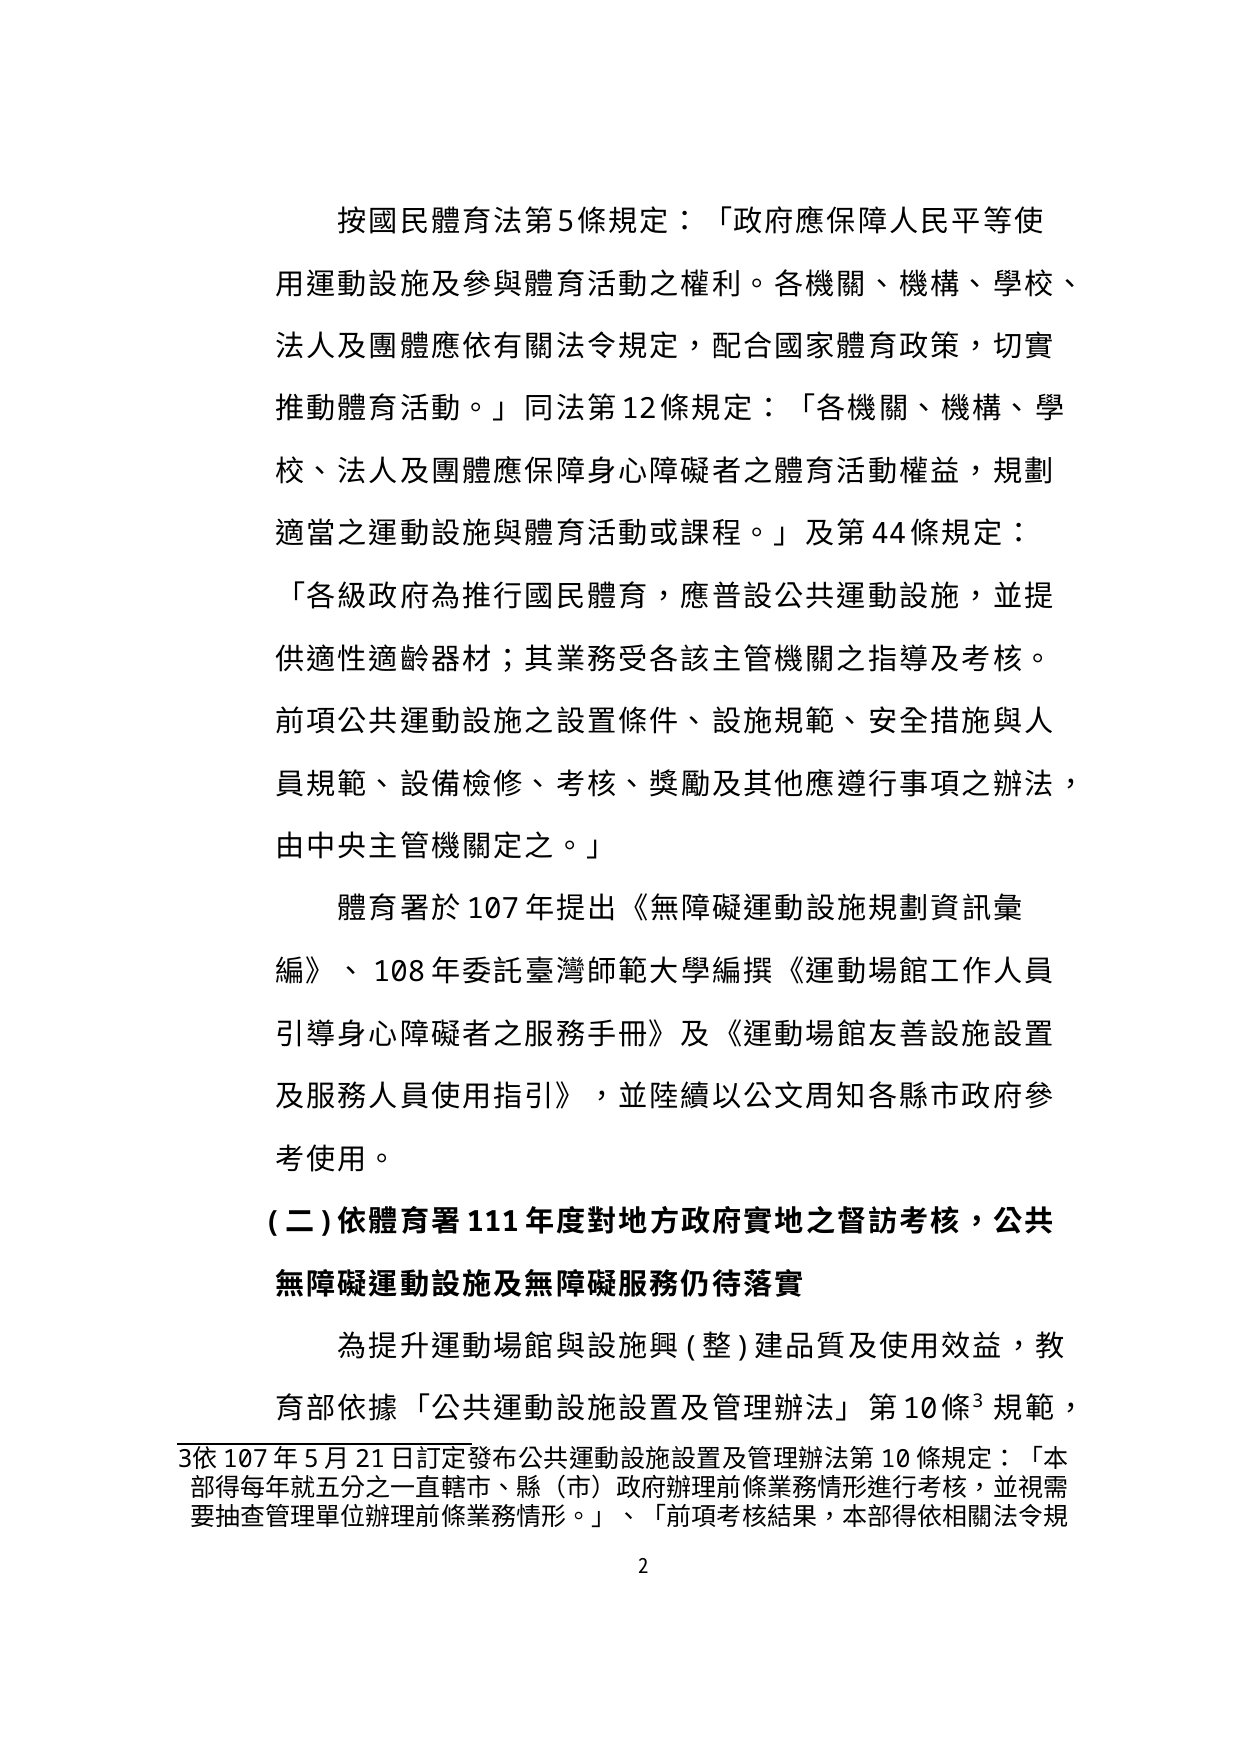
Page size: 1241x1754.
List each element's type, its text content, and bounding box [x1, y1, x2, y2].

text (二)依體育署111年度對地方政府實地之督訪考核，公共無障礙運動設施及無障礙服務仍待落實 [240, 1177, 1066, 1302]
text 體育署於107年提出《無障礙運動設施規劃資訊彙編》、108年委託臺灣師範大學編撰《運動場館工作人員引導身心障礙者之服務手冊》及《運動場館友善設施設置及服務人員使用指引》，並陸續以公文周知各縣市政府參考使用。 [269, 865, 1066, 1177]
text 按國民體育法第5條規定：「政府應保障人民平等使用運動設施及參與體育活動之權利。各機關、機構、學校、法人及團體應依有關法令規定，配合國家體育政策，切實推動體育活動。」同法第12條規定：「各機關、機構、學校、法人及團體應保障身心障礙者之體育活動權益，規劃適當之運動設施與體育活動或課程。」及第44條規定：「各級政府為推行國民體育，應普設公共運動設施，並提供適性適齡器材；其業務受各該主管機關之指導及考核。前項公共運動設施之設置條件、設施規範、安全措施與人員規範、設備檢修、考核、獎勵及其他應遵行事項之辦法，由中央主管機關定之。」 [269, 177, 1066, 865]
text 為提升運動場館與設施興(整)建品質及使用效益，教育部依據「公共運動設施設置及管理辦法」第10條規範，訂有教育部體育署補助直轄市及縣政府興(整)建運動設施完成後營運管理督訪考核計畫，依該署111年督訪考核5市縣(實地考核10項設施)考核表，其中考核項目涉無障礙缺失(詳表2)包括: 轄區內運動場館提送公共運動設施營運管理維護自評情形無法顯示無障礙施、適性運動設備等之完善程度、場館管理人員教育訓練缺乏針對身心障礙引導及無障礙、性別平等教育、直轄市、縣市政府辧理考核事項未確保落實各項無障礙設施和適性運動設施之檢核等。另實地查核10場館，更有半數場館無障礙空間需求與引導標誌需改善，顯示無障礙運動設施及無障礙服務仍待落實。 [269, 1302, 1066, 1427]
text 依107年5月21日訂定發布公共運動設施設置及管理辦法第10條規定：「本部得每年就五分之一直轄市、縣（市）政府辦理前條業務情形進行考核，並視需要抽查管理單位辦理前條業務情形。」、「前項考核結果，本部得依相關法令規 [177, 1444, 1068, 1532]
